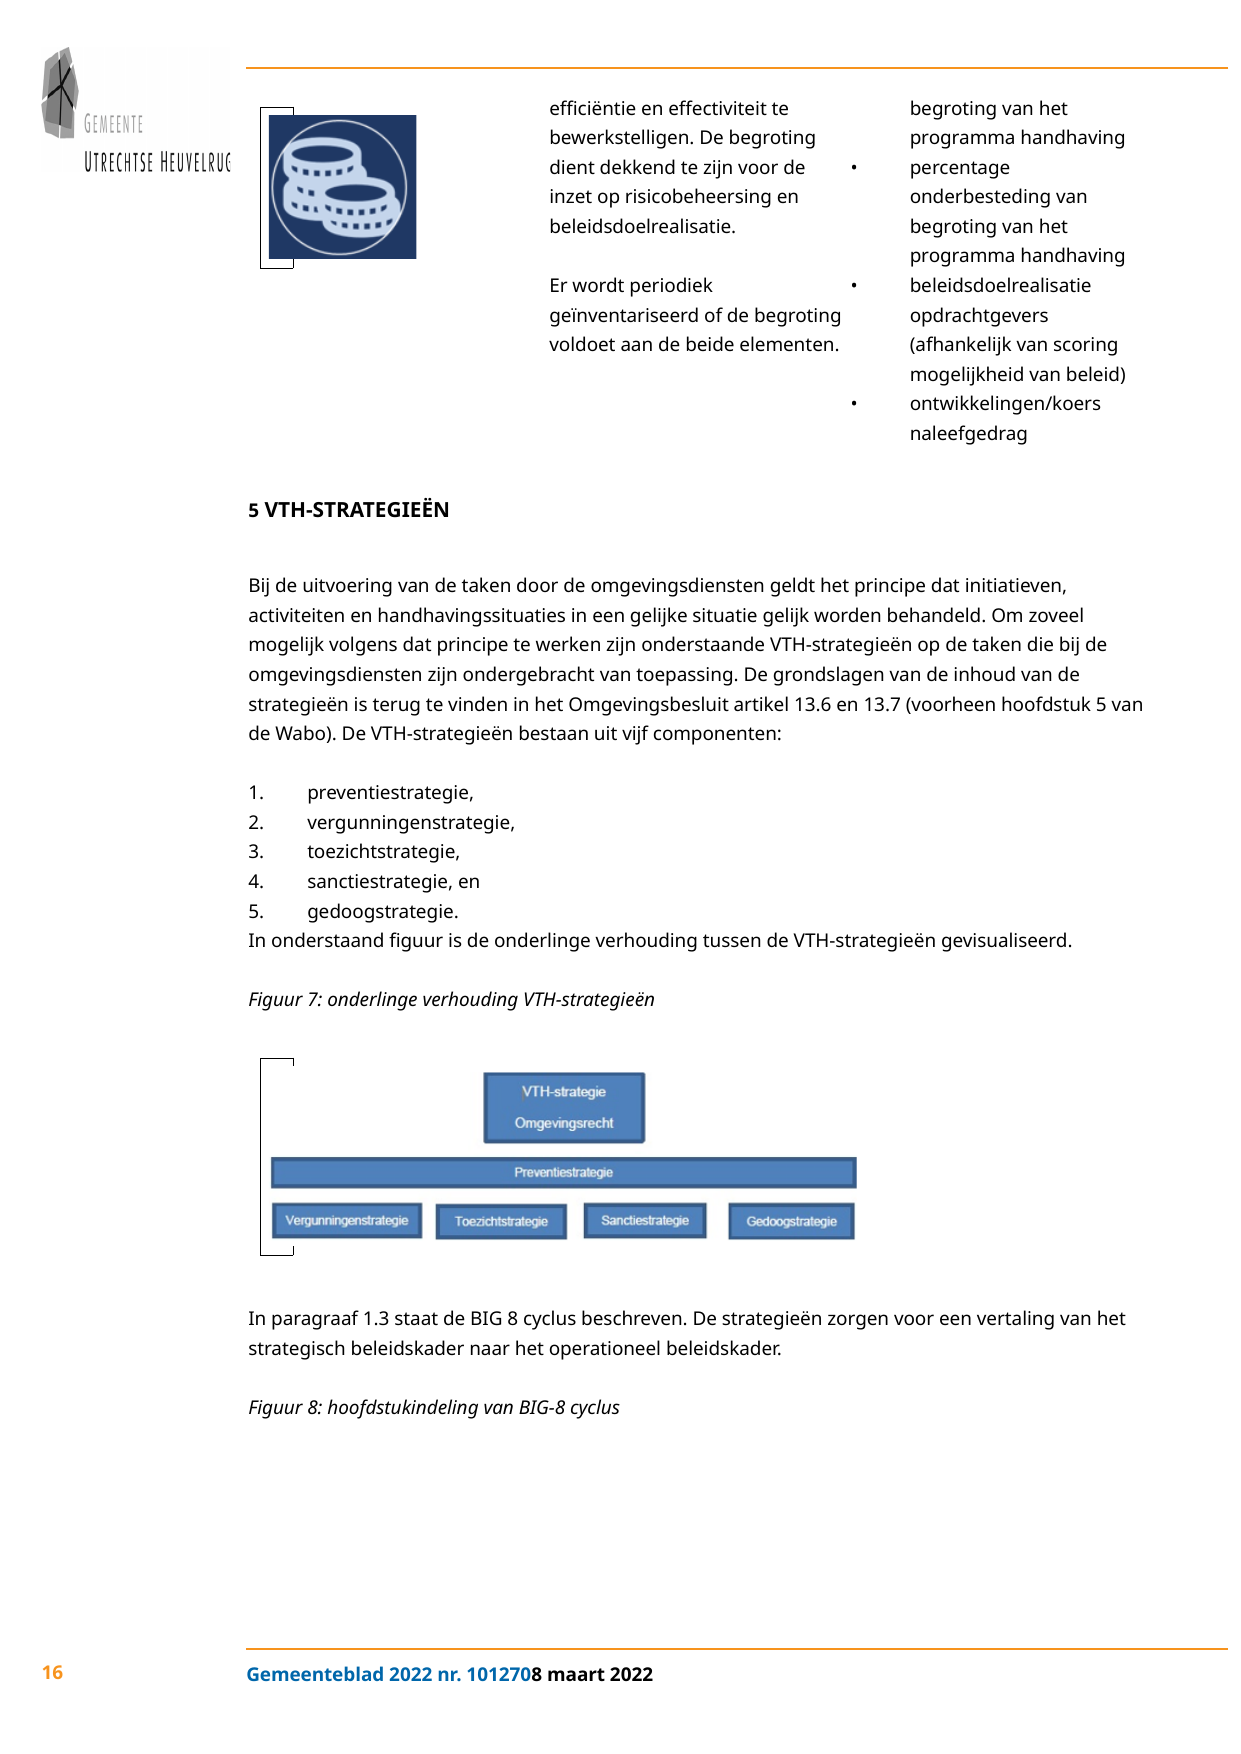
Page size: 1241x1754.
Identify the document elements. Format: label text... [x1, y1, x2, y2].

table_cell [248, 95, 549, 258]
text Figuur 7: onderlinge verhouding VTH-strategieën [248, 987, 1152, 1012]
text In paragraaf 1.3 staat de BIG 8 cyclus beschreven. De strategieën zorgen voor een vertaling van het strategisch beleidskader naar het operationeel beleidskader. [248, 1306, 1152, 1361]
list toezichtstrategie, [248, 839, 1152, 864]
table_cell efficiëntie en effectiviteit te bewerkstelligen. De begroting dient dekkend te zijn voor de inzet op risicobeheersing en beleidsdoelrealisatie. Er wordt periodiek geïnventariseerd of de begroting voldoet aan de beide elementen. [549, 95, 850, 446]
list gedoogstrategie. [248, 898, 1152, 924]
picture [268, 1066, 860, 1246]
text Figuur 8: hoofdstukindeling van BIG-8 cyclus [248, 1394, 1152, 1420]
picture [268, 115, 417, 259]
text In onderstaand figuur is de onderlinge verhouding tussen de VTH-strategieën gevisualiseerd. [248, 927, 1152, 953]
table_cell begroting van het programma handhaving percentage onderbesteding van begroting van het programma handhaving beleidsdoelrealisatie opdrachtgevers (afhankelijk van scoring mogelijkheid van beleid) ontwikkelingen/koers naleefgedrag [850, 95, 1152, 446]
text Bij de uitvoering van de taken door de omgevingsdiensten geldt het principe dat initiatieven, activiteiten en handhavingssituaties in een gelijke situatie gelijk worden behandeld. Om zoveel mogelijk volgens dat principe te werken zijn onderstaande VTH-strategieën op de taken die bij de omgevingsdiensten zijn ondergebracht van toepassing. De grondslagen van de inhoud van de strategieën is terug te vinden in het Omgevingsbesluit artikel 13.6 en 13.7 (voorheen hoofdstuk 5 van de Wabo). De VTH-strategieën bestaan uit vijf componenten: [248, 572, 1152, 746]
list sanctiestrategie, en [248, 868, 1152, 894]
list preventiestrategie, [248, 779, 1152, 805]
table_cell [248, 259, 549, 446]
list vergunningenstrategie, [248, 809, 1152, 835]
text 5 VTH-STRATEGIEËN [248, 495, 1152, 523]
picture [41, 47, 231, 172]
